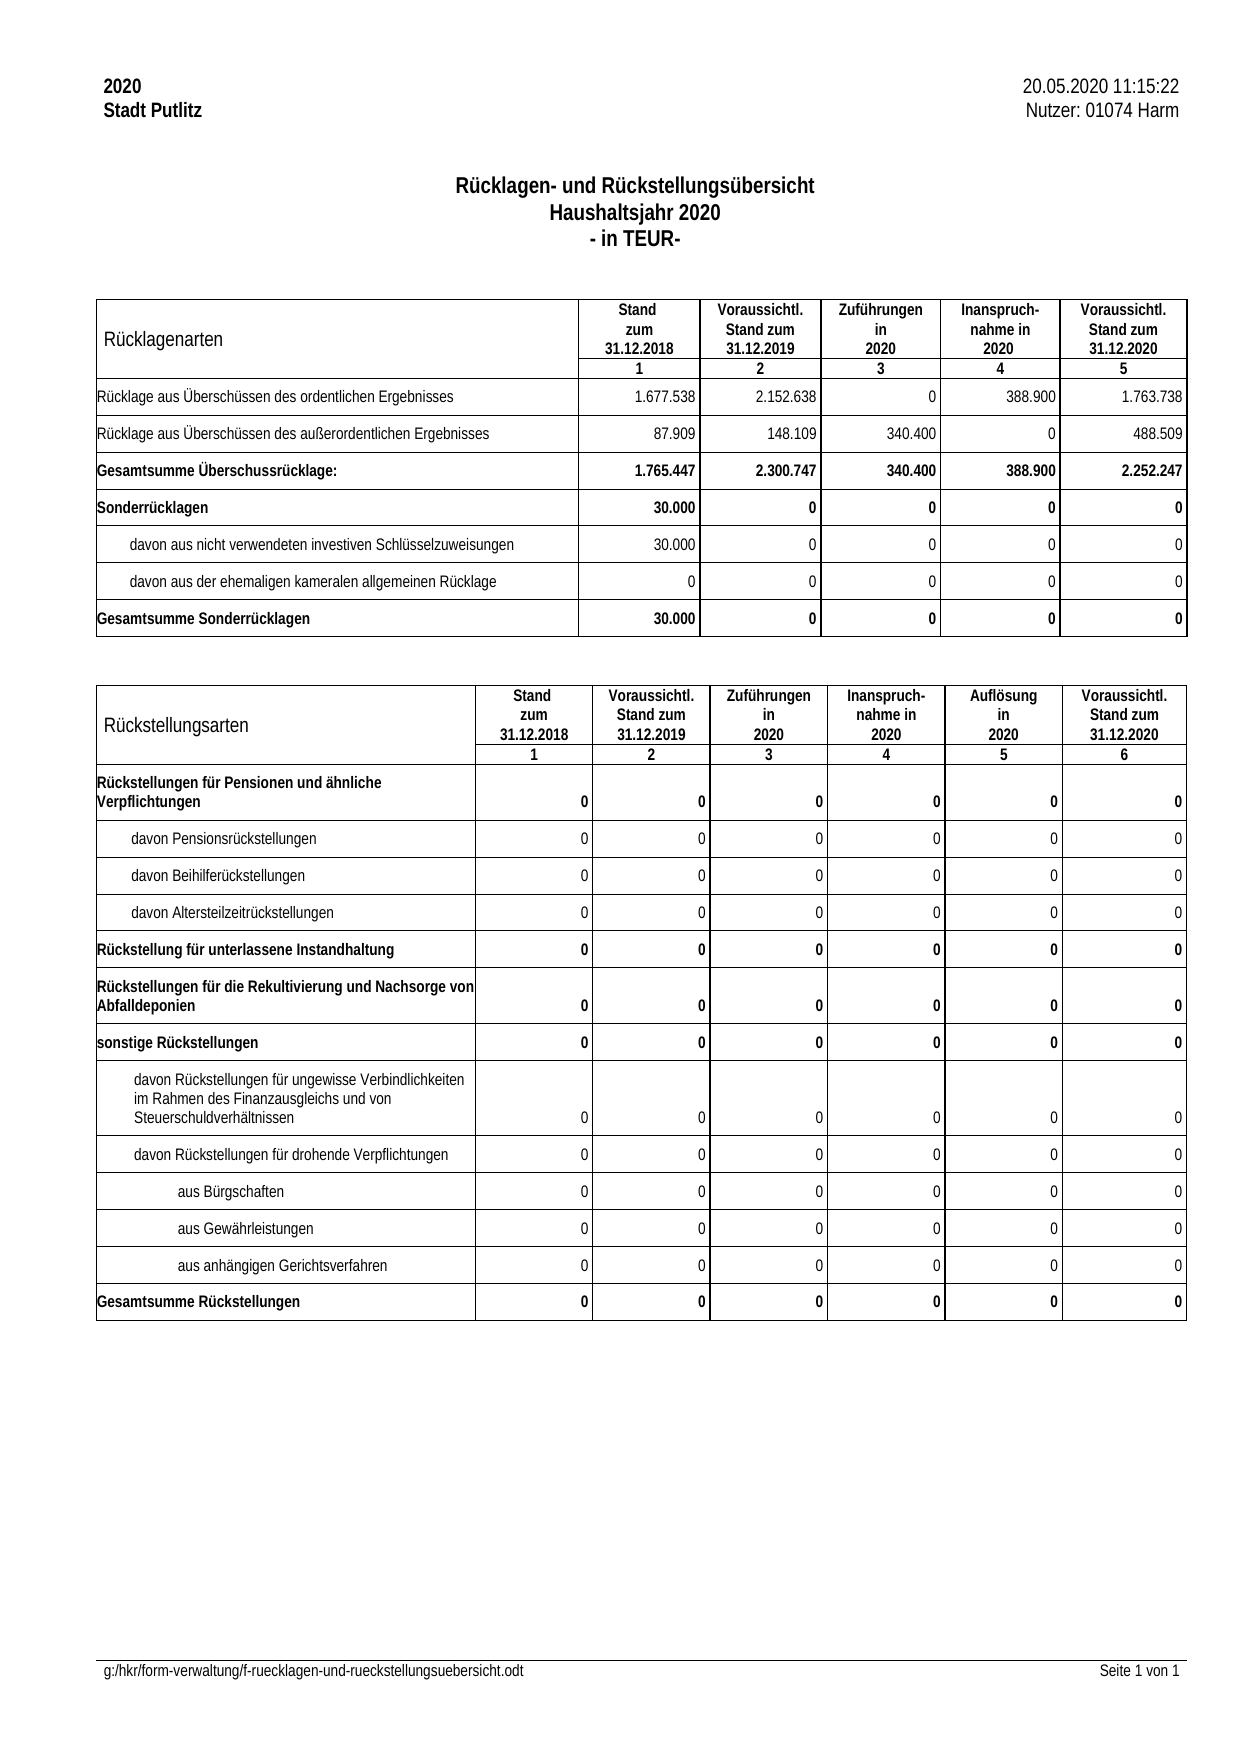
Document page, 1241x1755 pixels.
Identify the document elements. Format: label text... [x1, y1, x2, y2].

table_cell 0 [593, 858, 709, 893]
table_header Inanspruch- nahme in 2020 [941, 300, 1059, 358]
table_header Inanspruch- nahme in 2020 [828, 686, 944, 743]
table_cell Rückstellungen für Pensionen und ähnliche Verpflichtungen [97, 765, 475, 820]
table_cell 6 [1063, 745, 1186, 764]
table_header Voraussichtl. Stand zum 31.12.2020 [1063, 686, 1186, 743]
table_cell 0 [946, 1210, 1062, 1246]
table_cell 0 [476, 821, 592, 857]
table_cell 0 [476, 1210, 592, 1246]
table_header Rücklagenarten [97, 300, 578, 378]
table_cell 0 [711, 1173, 827, 1209]
table_cell 0 [476, 895, 592, 930]
table_cell 0 [1063, 821, 1186, 857]
table_cell 0 [822, 490, 940, 525]
text Rücklagen- und Rückstellungsübersicht Haushaltsjahr 2020 - in TEUR- [89, 172, 1181, 275]
table_cell aus anhängigen Gerichtsverfahren [97, 1247, 475, 1283]
table_cell davon aus der ehemaligen kameralen allgemeinen Rücklage [97, 563, 578, 599]
table_cell 0 [1063, 968, 1186, 1023]
table_cell davon Rückstellungen für ungewisse Verbindlichkeiten im Rahmen des Finanzausgleichs und von Steuerschuldverhältnissen [97, 1061, 475, 1135]
table_cell 388.900 [941, 453, 1059, 488]
table_cell 0 [828, 1210, 944, 1246]
table_cell 5 [946, 745, 1062, 764]
table_cell 30.000 [579, 490, 699, 525]
table_cell 340.400 [822, 453, 940, 488]
table_cell 30.000 [579, 526, 699, 562]
table_cell 3 [822, 359, 940, 378]
table_cell 0 [711, 895, 827, 930]
table_cell 0 [828, 1173, 944, 1209]
table_cell 0 [593, 1024, 709, 1060]
table_cell aus Gewährleistungen [97, 1210, 475, 1246]
table_cell 1 [476, 745, 592, 764]
table_cell 0 [946, 1247, 1062, 1283]
table_cell 2 [593, 745, 709, 764]
table_cell 0 [593, 1247, 709, 1283]
table_cell 0 [593, 1136, 709, 1172]
table_cell Rücklage aus Überschüssen des außerordentlichen Ergebnisses [97, 416, 578, 452]
table_cell 0 [1061, 490, 1186, 525]
table_cell 148.109 [701, 416, 820, 452]
table_cell 0 [946, 858, 1062, 893]
table_cell 0 [593, 1173, 709, 1209]
table_cell 0 [1063, 895, 1186, 930]
table_cell Rückstellungen für die Rekultivierung und Nachsorge von Abfalldeponien [97, 968, 475, 1023]
table_cell 0 [828, 821, 944, 857]
table_cell 0 [828, 1061, 944, 1135]
table_cell 0 [822, 600, 940, 636]
table_header Rückstellungsarten [97, 686, 475, 764]
table_cell 0 [1063, 858, 1186, 893]
table_cell 4 [941, 359, 1059, 378]
table_cell 0 [946, 1173, 1062, 1209]
table_cell 0 [711, 1136, 827, 1172]
table_cell 0 [711, 858, 827, 893]
table_cell 0 [946, 1024, 1062, 1060]
table_cell 0 [593, 765, 709, 820]
table_cell 340.400 [822, 416, 940, 452]
table_cell Rücklage aus Überschüssen des ordentlichen Ergebnisses [97, 379, 578, 415]
table_cell davon aus nicht verwendeten investiven Schlüsselzuweisungen [97, 526, 578, 562]
table_cell 3 [711, 745, 827, 764]
table_header Voraussichtl. Stand zum 31.12.2019 [593, 686, 709, 743]
table_header Voraussichtl. Stand zum 31.12.2019 [701, 300, 820, 358]
table_cell 488.509 [1061, 416, 1186, 452]
table_cell 0 [711, 931, 827, 967]
table_cell 0 [476, 1061, 592, 1135]
table_cell 0 [941, 490, 1059, 525]
table_cell 0 [593, 1061, 709, 1135]
table_cell 0 [828, 931, 944, 967]
table_cell 87.909 [579, 416, 699, 452]
table_header Zuführungen in 2020 [711, 686, 827, 743]
table_cell 1.765.447 [579, 453, 699, 488]
table_cell 0 [828, 1136, 944, 1172]
table_cell 0 [828, 858, 944, 893]
table_cell 0 [711, 1284, 827, 1320]
table_cell 0 [946, 821, 1062, 857]
table_header Stand zum 31.12.2018 [579, 300, 699, 358]
table_cell 0 [711, 1247, 827, 1283]
table_cell 2.252.247 [1061, 453, 1186, 488]
table_cell 0 [579, 563, 699, 599]
table_cell 0 [822, 563, 940, 599]
table_cell 0 [1063, 1136, 1186, 1172]
table_cell 2.152.638 [701, 379, 820, 415]
table_cell aus Bürgschaften [97, 1173, 475, 1209]
table_cell 0 [593, 1284, 709, 1320]
table_cell 2.300.747 [701, 453, 820, 488]
table_cell Sonderrücklagen [97, 490, 578, 525]
table_header Auflösung in 2020 [946, 686, 1062, 743]
table_cell davon Rückstellungen für drohende Verpflichtungen [97, 1136, 475, 1172]
table_cell 0 [828, 765, 944, 820]
table_cell 0 [593, 1210, 709, 1246]
table_cell 0 [828, 1247, 944, 1283]
table_cell 0 [946, 1136, 1062, 1172]
table_cell 0 [1063, 765, 1186, 820]
table_cell 0 [701, 600, 820, 636]
table_cell 0 [1061, 526, 1186, 562]
table_cell 0 [476, 1284, 592, 1320]
table_cell 0 [946, 931, 1062, 967]
table_cell 0 [828, 895, 944, 930]
table_cell 0 [1063, 1061, 1186, 1135]
table_cell 0 [828, 1284, 944, 1320]
table_cell 1 [579, 359, 699, 378]
table_cell 0 [701, 490, 820, 525]
table_cell 0 [711, 765, 827, 820]
table_cell 0 [1063, 1284, 1186, 1320]
table_cell 0 [1063, 931, 1186, 967]
table_cell 5 [1061, 359, 1186, 378]
table_cell sonstige Rückstellungen [97, 1024, 475, 1060]
table_cell 0 [946, 1284, 1062, 1320]
table_cell 0 [711, 1210, 827, 1246]
table_cell 1.763.738 [1061, 379, 1186, 415]
table_cell 0 [946, 895, 1062, 930]
table_cell 0 [941, 600, 1059, 636]
table_cell Gesamtsumme Rückstellungen [97, 1284, 475, 1320]
table_cell 388.900 [941, 379, 1059, 415]
table_cell 0 [1061, 563, 1186, 599]
table_cell 0 [941, 526, 1059, 562]
table_cell 0 [1063, 1247, 1186, 1283]
table_cell 4 [828, 745, 944, 764]
table_header Stand zum 31.12.2018 [476, 686, 592, 743]
table_cell 0 [941, 563, 1059, 599]
table_cell 0 [1063, 1024, 1186, 1060]
table_cell davon Beihilferückstellungen [97, 858, 475, 893]
table_cell 0 [476, 1247, 592, 1283]
table_cell 0 [476, 968, 592, 1023]
table_cell 0 [828, 1024, 944, 1060]
table_cell Gesamtsumme Überschussrücklage: [97, 453, 578, 488]
table_cell 0 [1063, 1210, 1186, 1246]
table_cell 0 [1061, 600, 1186, 636]
table_cell 0 [711, 1024, 827, 1060]
table_cell davon Pensionsrückstellungen [97, 821, 475, 857]
table_cell 0 [946, 1061, 1062, 1135]
table_cell 0 [941, 416, 1059, 452]
table_cell davon Altersteilzeitrückstellungen [97, 895, 475, 930]
table_cell 0 [701, 526, 820, 562]
table_cell 0 [946, 968, 1062, 1023]
table_cell 0 [593, 931, 709, 967]
table_cell 0 [822, 526, 940, 562]
table_cell 2 [701, 359, 820, 378]
table_cell 0 [711, 1061, 827, 1135]
table_cell 0 [476, 765, 592, 820]
table_header Zuführungen in 2020 [822, 300, 940, 358]
table_cell 0 [711, 968, 827, 1023]
table_cell 0 [476, 1173, 592, 1209]
table_cell 0 [476, 1024, 592, 1060]
table_cell 0 [822, 379, 940, 415]
table_cell 0 [701, 563, 820, 599]
table_cell 0 [1063, 1173, 1186, 1209]
table_cell 0 [711, 821, 827, 857]
table_cell Gesamtsumme Sonderrücklagen [97, 600, 578, 636]
table_cell 0 [946, 765, 1062, 820]
table_cell Rückstellung für unterlassene Instandhaltung [97, 931, 475, 967]
table_cell 0 [593, 968, 709, 1023]
table_header Voraussichtl. Stand zum 31.12.2020 [1061, 300, 1186, 358]
table_cell 0 [476, 931, 592, 967]
table_cell 0 [476, 858, 592, 893]
table_cell 0 [828, 968, 944, 1023]
table_cell 0 [593, 895, 709, 930]
table_cell 0 [593, 821, 709, 857]
table_cell 1.677.538 [579, 379, 699, 415]
table_cell 0 [476, 1136, 592, 1172]
table_cell 30.000 [579, 600, 699, 636]
